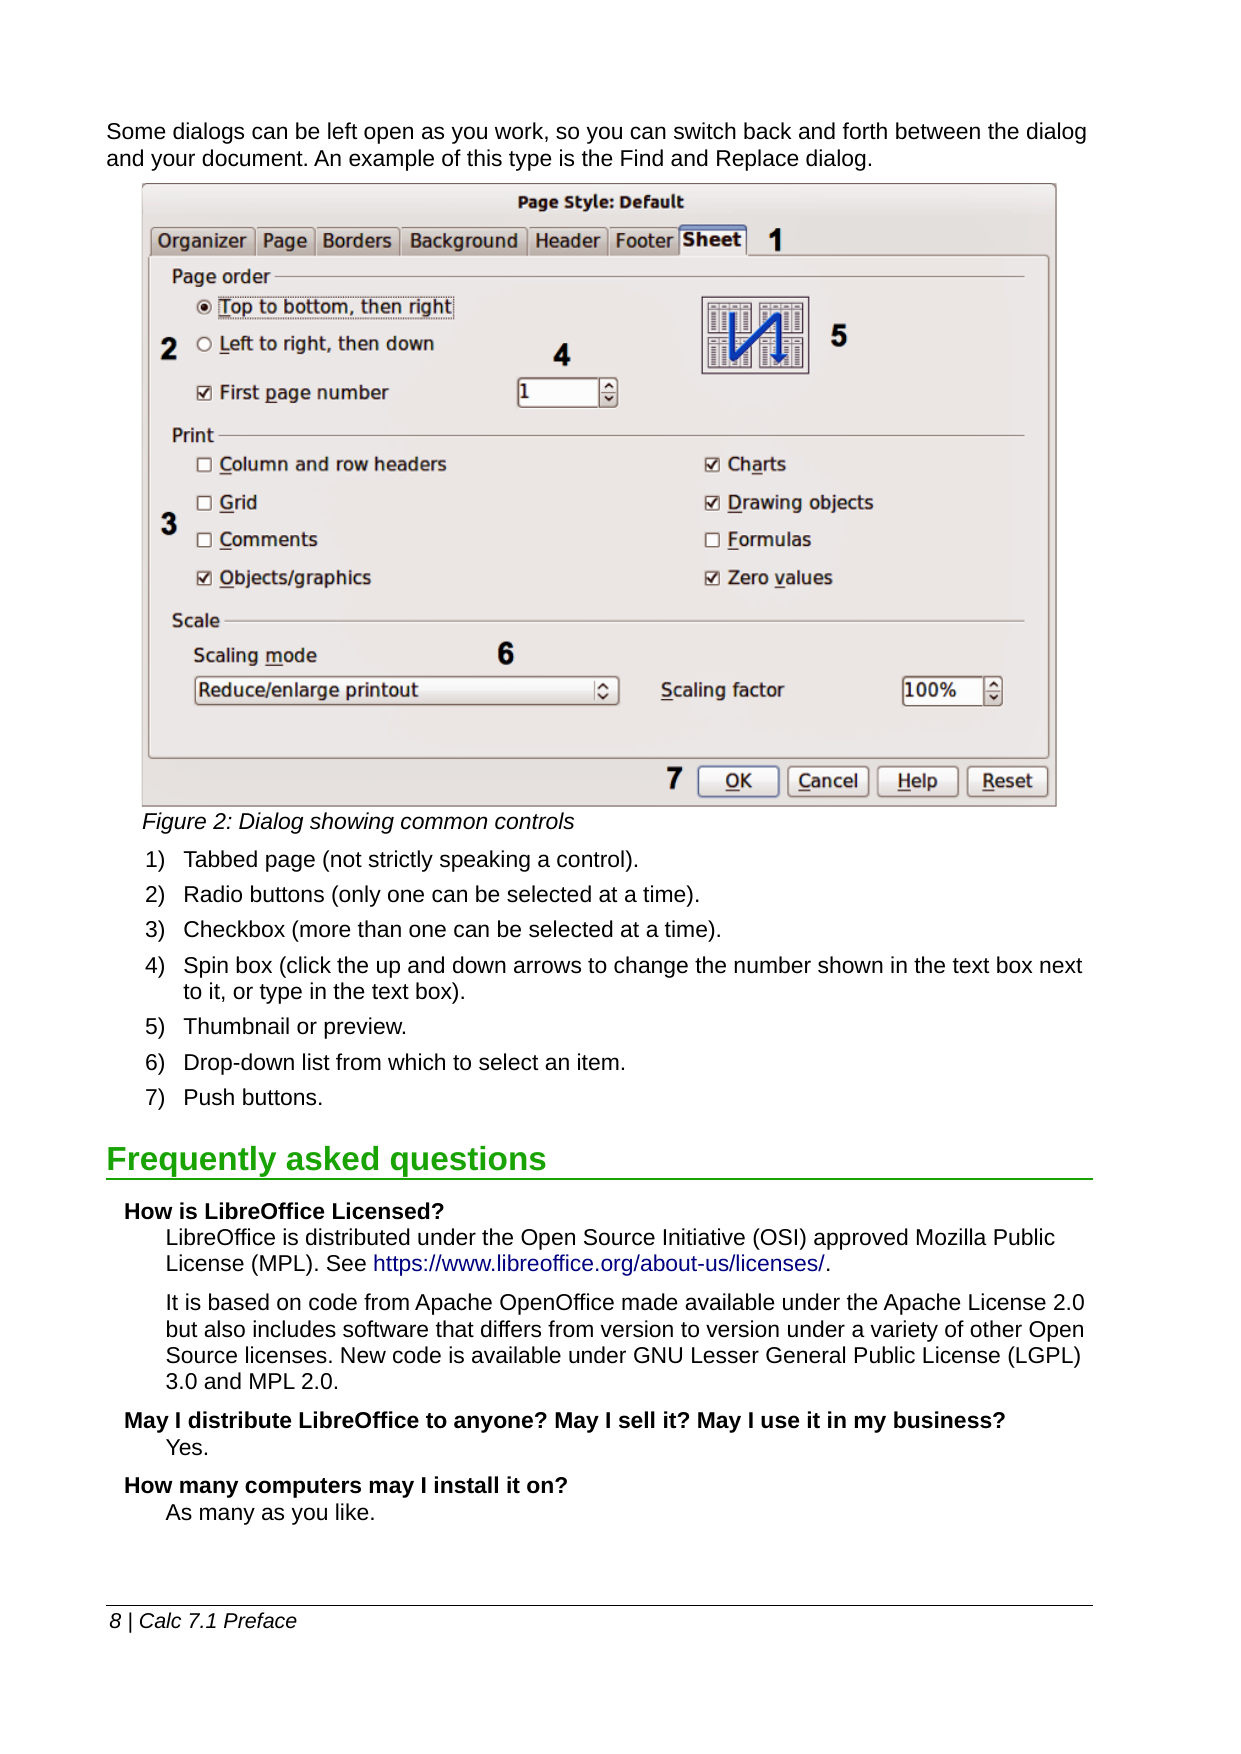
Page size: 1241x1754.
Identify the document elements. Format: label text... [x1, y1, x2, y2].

picture [141, 183, 1058, 808]
text Yes. [165, 1433, 1093, 1460]
text How many computers may I install it on? [124, 1472, 1093, 1499]
list Spin box (click the up and down arrows to change the number shown in the text box next to it, or type in the text box). [165, 952, 1093, 1004]
text Figure 2: Dialog showing common controls [142, 808, 1057, 834]
text As many as you like. [165, 1499, 1093, 1525]
subtitle Frequently asked questions [106, 1139, 1093, 1178]
list Drop-down list from which to select an item. [165, 1048, 1093, 1075]
list Thumbnail or preview. [165, 1013, 1093, 1039]
list Push buttons. [165, 1084, 1093, 1110]
text May I distribute LibreOffice to anyone? May I sell it? May I use it in my business? [124, 1407, 1093, 1433]
text How is LibreOffice Licensed? [124, 1198, 1093, 1224]
text LibreOffice is distributed under the Open Source Initiative (OSI) approved Mozilla Public License (MPL). See https://www.libreoffice.org/about-us/licenses/. [165, 1224, 1093, 1277]
list Checkbox (more than one can be selected at a time). [165, 916, 1093, 943]
list Tabbed page (not strictly speaking a control). [165, 846, 1093, 872]
text It is based on code from Apache OpenOffice made available under the Apache License 2.0 but also includes software that differs from version to version under a variety of other Open Source licenses. New code is available under GNU Lesser General Public License (LGPL) 3.0 and MPL 2.0. [165, 1289, 1093, 1395]
text Some dialogs can be left open as you work, so you can switch back and forth between the dialog and your document. An example of this type is the Find and Replace dialog. [106, 118, 1093, 171]
list Radio buttons (only one can be selected at a time). [165, 881, 1093, 908]
